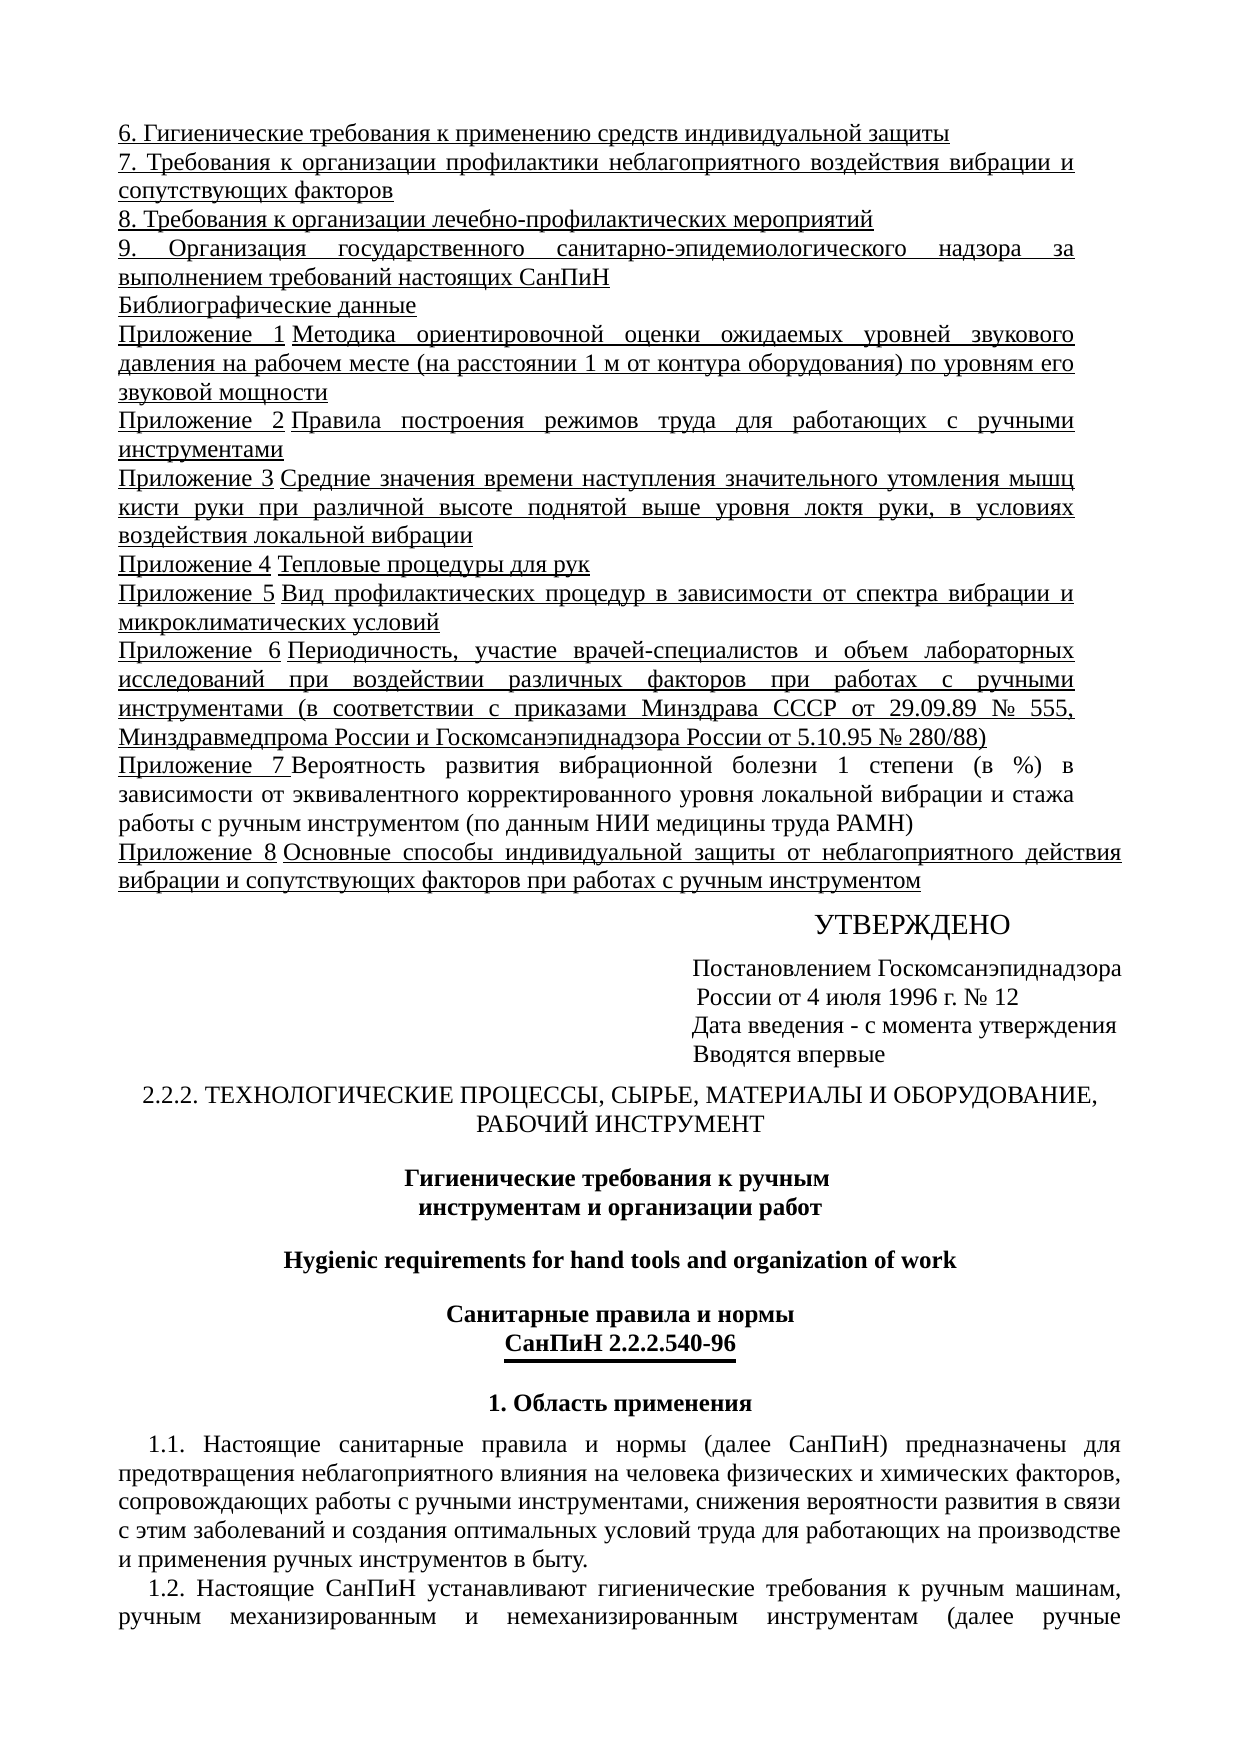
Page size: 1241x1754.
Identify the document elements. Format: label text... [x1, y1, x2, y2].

subtitle 1. Область применения [118, 1388, 1122, 1416]
text 1.1. Настоящие санитарные правила и нормы (далее СанПиН) предназначены для предотвращения неблагоприятного влияния на человека физических и химических факторов, сопровождающих работы с ручными инструментами, снижения вероятности развития в связи с этим заболеваний и создания оптимальных условий труда для работающих на производстве и применения ручных инструментов в быту. [118, 1429, 1122, 1573]
table_header 6. Гигиенические требования к применению средств индивидуальной защиты 7. Требования к организации профилактики неблагоприятного воздействия вибрации и сопутствующих факторов 8. Требования к организации лечебно-профилактических мероприятий 9. Организация государственного санитарно-эпидемиологического надзора за выполнением требований настоящих СанПиН Библиографические данные Приложение 1 Методика ориентировочной оценки ожидаемых уровней звукового давления на рабочем месте (на расстоянии 1 м от контура оборудования) по уровням его звуковой мощности Приложение 2 Правила построения режимов труда для работающих с ручными инструментами Приложение 3 Средние значения времени наступления значительного утомления мышц кисти руки при различной высоте поднятой выше уровня локтя руки, в условиях воздействия локальной вибрации Приложение 4 Тепловые процедуры для рук Приложение 5 Вид профилактических процедур в зависимости от спектра вибрации и микроклиматических условий Приложение 6 Периодичность, участие врачей-специалистов и объем лабораторных исследований при воздействии различных факторов при работах с ручными инструментами (в соответствии с приказами Минздрава СССР от 29.09.89 № 555, Минздравмедпрома России и Госкомсанэпиднадзора России от 5.10.95 № 280/88) Приложение 7 Вероятность развития вибрационной болезни 1 степени (в %) в зависимости от эквивалентного корректированного уровня локальной вибрации и стажа работы с ручным инструментом (по данным НИИ медицины труда РАМН) Приложение 8 Основные способы индивидуальной защиты от неблагоприятного действия вибрации и сопутствующих факторов при работах с ручным инструментом [118, 118, 1122, 894]
text Hygienic requirements for hand tools and organization of work [118, 1245, 1122, 1274]
text УТВЕРЖДЕНО [118, 907, 1010, 940]
text России от 4 июля 1996 г. № 12 [118, 982, 1019, 1010]
text СанПиН 2.2.2.540-96 [118, 1328, 1122, 1363]
text Постановлением Госкомсанэпиднадзора [118, 953, 1122, 982]
text Санитарные правила и нормы [118, 1299, 1122, 1328]
text Гигиенические требования к ручным инструментам и организации работ [118, 1163, 1122, 1220]
text Вводятся впервые [118, 1039, 885, 1068]
text 2.2.2. ТЕХНОЛОГИЧЕСКИЕ ПРОЦЕССЫ, СЫРЬЕ, МАТЕРИАЛЫ И ОБОРУДОВАНИЕ, РАБОЧИЙ ИНСТРУМЕНТ [118, 1080, 1122, 1138]
text Дата введения - с момента утверждения [118, 1010, 1117, 1039]
text 1.2. Настоящие СанПиН устанавливают гигиенические требования к ручным машинам, ручным механизированным и немеханизированным инструментам (далее ручные [118, 1573, 1122, 1630]
